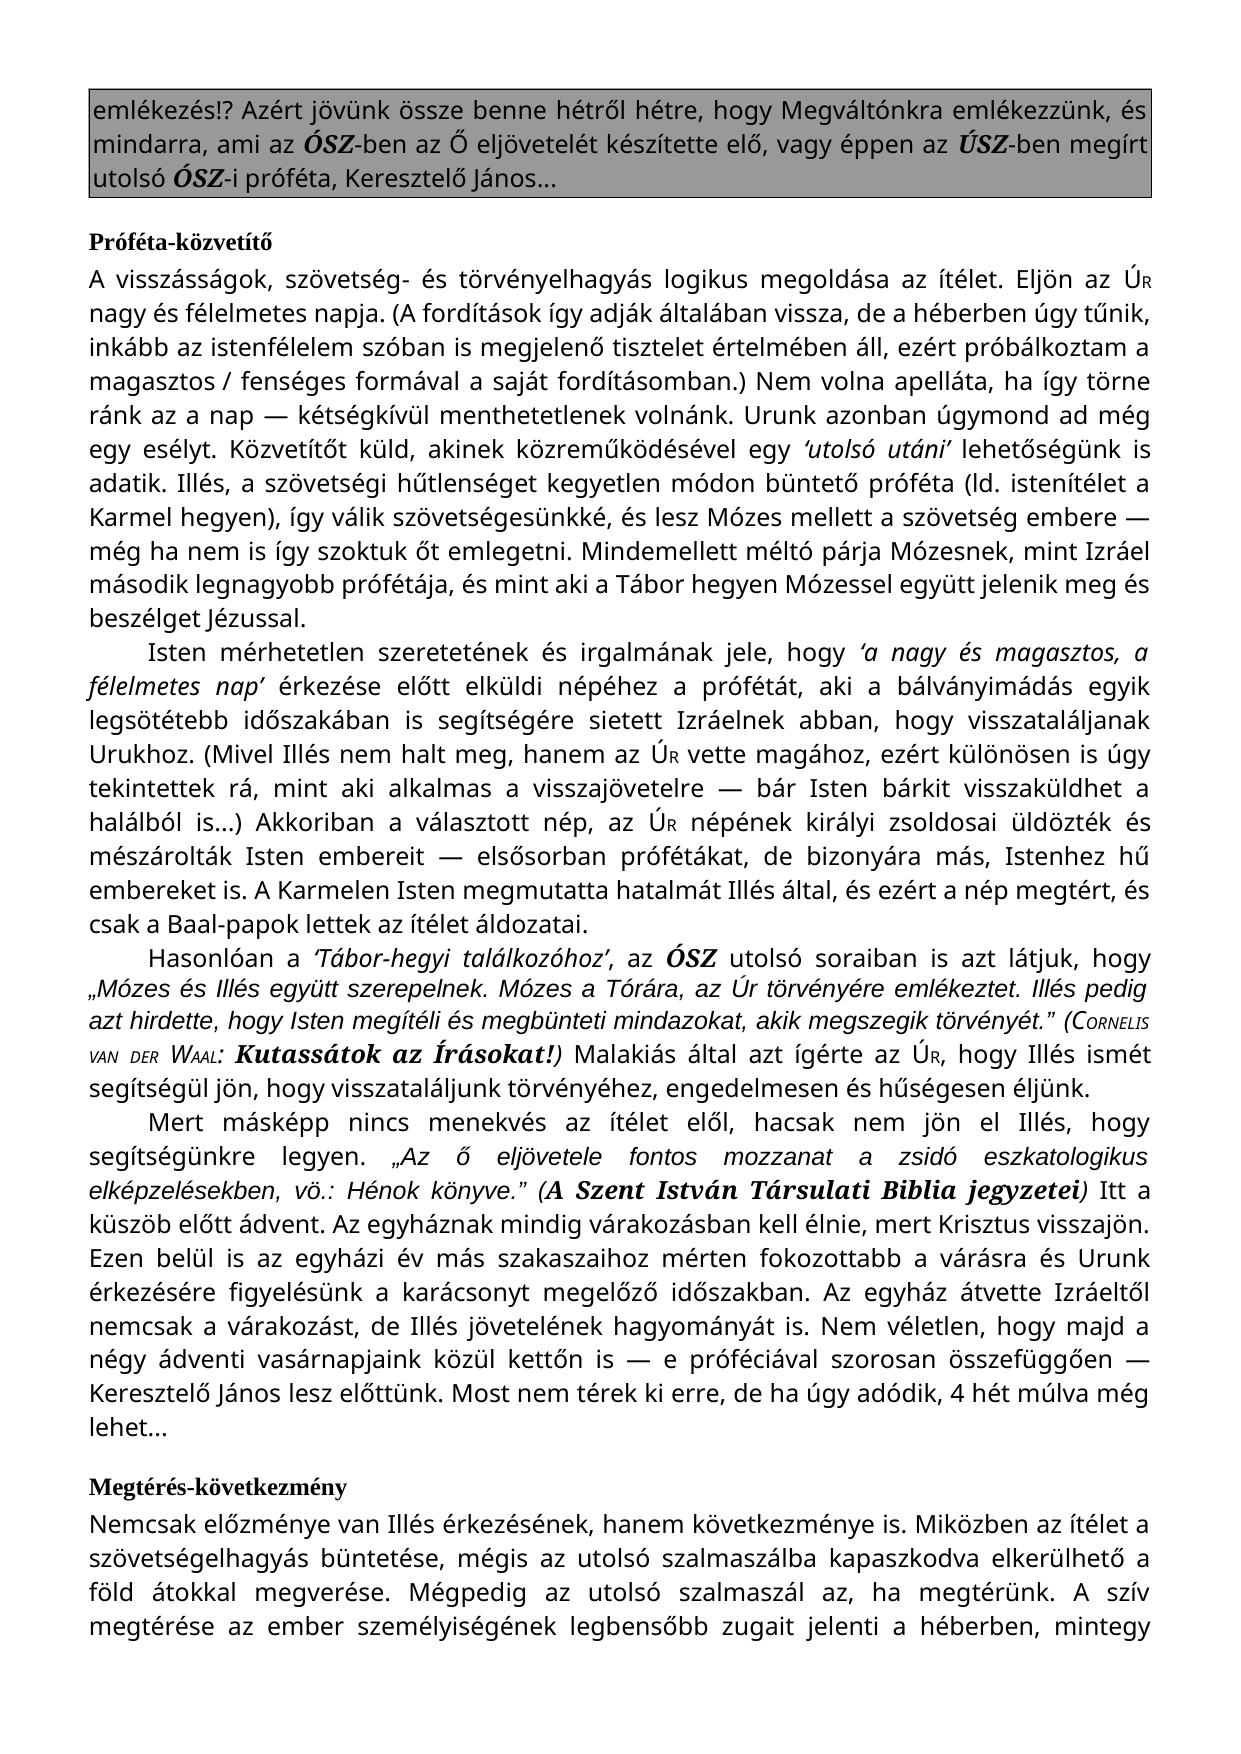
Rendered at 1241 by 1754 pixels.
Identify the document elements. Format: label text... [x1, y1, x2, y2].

text A visszásságok, szövetség‑ és törvényelhagyás logikus megoldása az ítélet. Eljön az Úr nagy és félelmetes napja. (A fordítások így adják általában vissza, de a héberben úgy tűnik, inkább az istenfélelem szóban is megjelenő tisztelet értelmében áll, ezért próbálkoztam a magasztos / fenséges formával a saját fordításomban.) Nem volna apelláta, ha így törne ránk az a nap — kétségkívül menthetetlenek volnánk. Urunk azonban úgymond ad még egy esélyt. Közvetítőt küld, akinek közreműködésével egy ‘utolsó utáni’ lehetőségünk is adatik. Illés, a szövetségi hűtlenséget kegyetlen módon büntető próféta (ld. istenítélet a Karmel hegyen), így válik szövetségesünkké, és lesz Mózes mellett a szövetség embere — még ha nem is így szoktuk őt emlegetni. Mindemellett méltó párja Mózesnek, mint Izráel második legnagyobb prófétája, és mint aki a Tábor hegyen Mózessel együtt jelenik meg és beszélget Jézussal. [88, 261, 1152, 635]
text Nemcsak előzménye van Illés érkezésének, hanem következménye is. Miközben az ítélet a szövetségelhagyás büntetése, mégis az utolsó szalmaszálba kapaszkodva elkerülhető a föld átokkal megverése. Mégpedig az utolsó szalmaszál az, ha megtérünk. A szív megtérése az ember személyiségének legbensőbb zugait jelenti a héberben, mintegy [88, 1507, 1152, 1643]
subtitle Megtérés-következmény [88, 1473, 1152, 1501]
text Mert másképp nincs menekvés az ítélet elől, hacsak nem jön el Illés, hogy segítségünkre legyen. „Az ő eljövetele fontos mozzanat a zsidó eszkatologikus elképzelésekben, vö.: Hénok könyve.” (A Szent István Társulati Biblia jegyzetei) Itt a küszöb előtt ádvent. Az egyháznak mindig várakozásban kell élnie, mert Krisztus visszajön. Ezen belül is az egyházi év más szakaszaihoz mérten fokozottabb a várásra és Urunk érkezésére figyelésünk a karácsonyt megelőző időszakban. Az egyház átvette Izráeltől nemcsak a várakozást, de Illés jövetelének hagyományát is. Nem véletlen, hogy majd a négy ádventi vasárnapjaink közül kettőn is ― e próféciával szorosan összefüggően ― Keresztelő János lesz előttünk. Most nem térek ki erre, de ha úgy adódik, 4 hét múlva még lehet... [88, 1104, 1152, 1444]
text emlékezés!? Azért jövünk össze benne hétről hétre, hogy Megváltónkra emlékezzünk, és mindarra, ami az ÓSZ-ben az Ő eljövetelét készítette elő, vagy éppen az ÚSZ-ben megírt utolsó ÓSZ‑i próféta, Keresztelő János... [90, 90, 1151, 197]
text Isten mérhetetlen szeretetének és irgalmának jele, hogy ‘a nagy és magasztos, a félelmetes nap’ érkezése előtt elküldi népéhez a prófétát, aki a bálványimádás egyik legsötétebb időszakában is segítségére sietett Izráelnek abban, hogy visszataláljanak Urukhoz. (Mivel Illés nem halt meg, hanem az Úr vette magához, ezért különösen is úgy tekintettek rá, mint aki alkalmas a visszajövetelre — bár Isten bárkit visszaküldhet a halálból is...) Akkoriban a választott nép, az Úr népének királyi zsoldosai üldözték és mészárolták Isten embereit — elsősorban prófétákat, de bizonyára más, Istenhez hű embereket is. A Karmelen Isten megmutatta hatalmát Illés által, és ezért a nép megtért, és csak a Baal-papok lettek az ítélet áldozatai. [88, 635, 1152, 941]
subtitle Próféta-közvetítő [88, 228, 1152, 256]
text Hasonlóan a ‘Tábor-hegyi találkozóhoz’, az ÓSZ utolsó soraiban is azt látjuk, hogy „Mózes és Illés együtt szerepelnek. Mózes a Tórára, az Úr törvényére emlékeztet. Illés pedig azt hirdette, hogy Isten megítéli és megbünteti mindazokat, akik megszegik törvényét.” (Cornelis van der Waal: Kutassátok az Írásokat!) Malakiás által azt ígérte az Úr, hogy Illés ismét segítségül jön, hogy visszataláljunk törvényéhez, engedelmesen és hűségesen éljünk. [88, 941, 1152, 1104]
